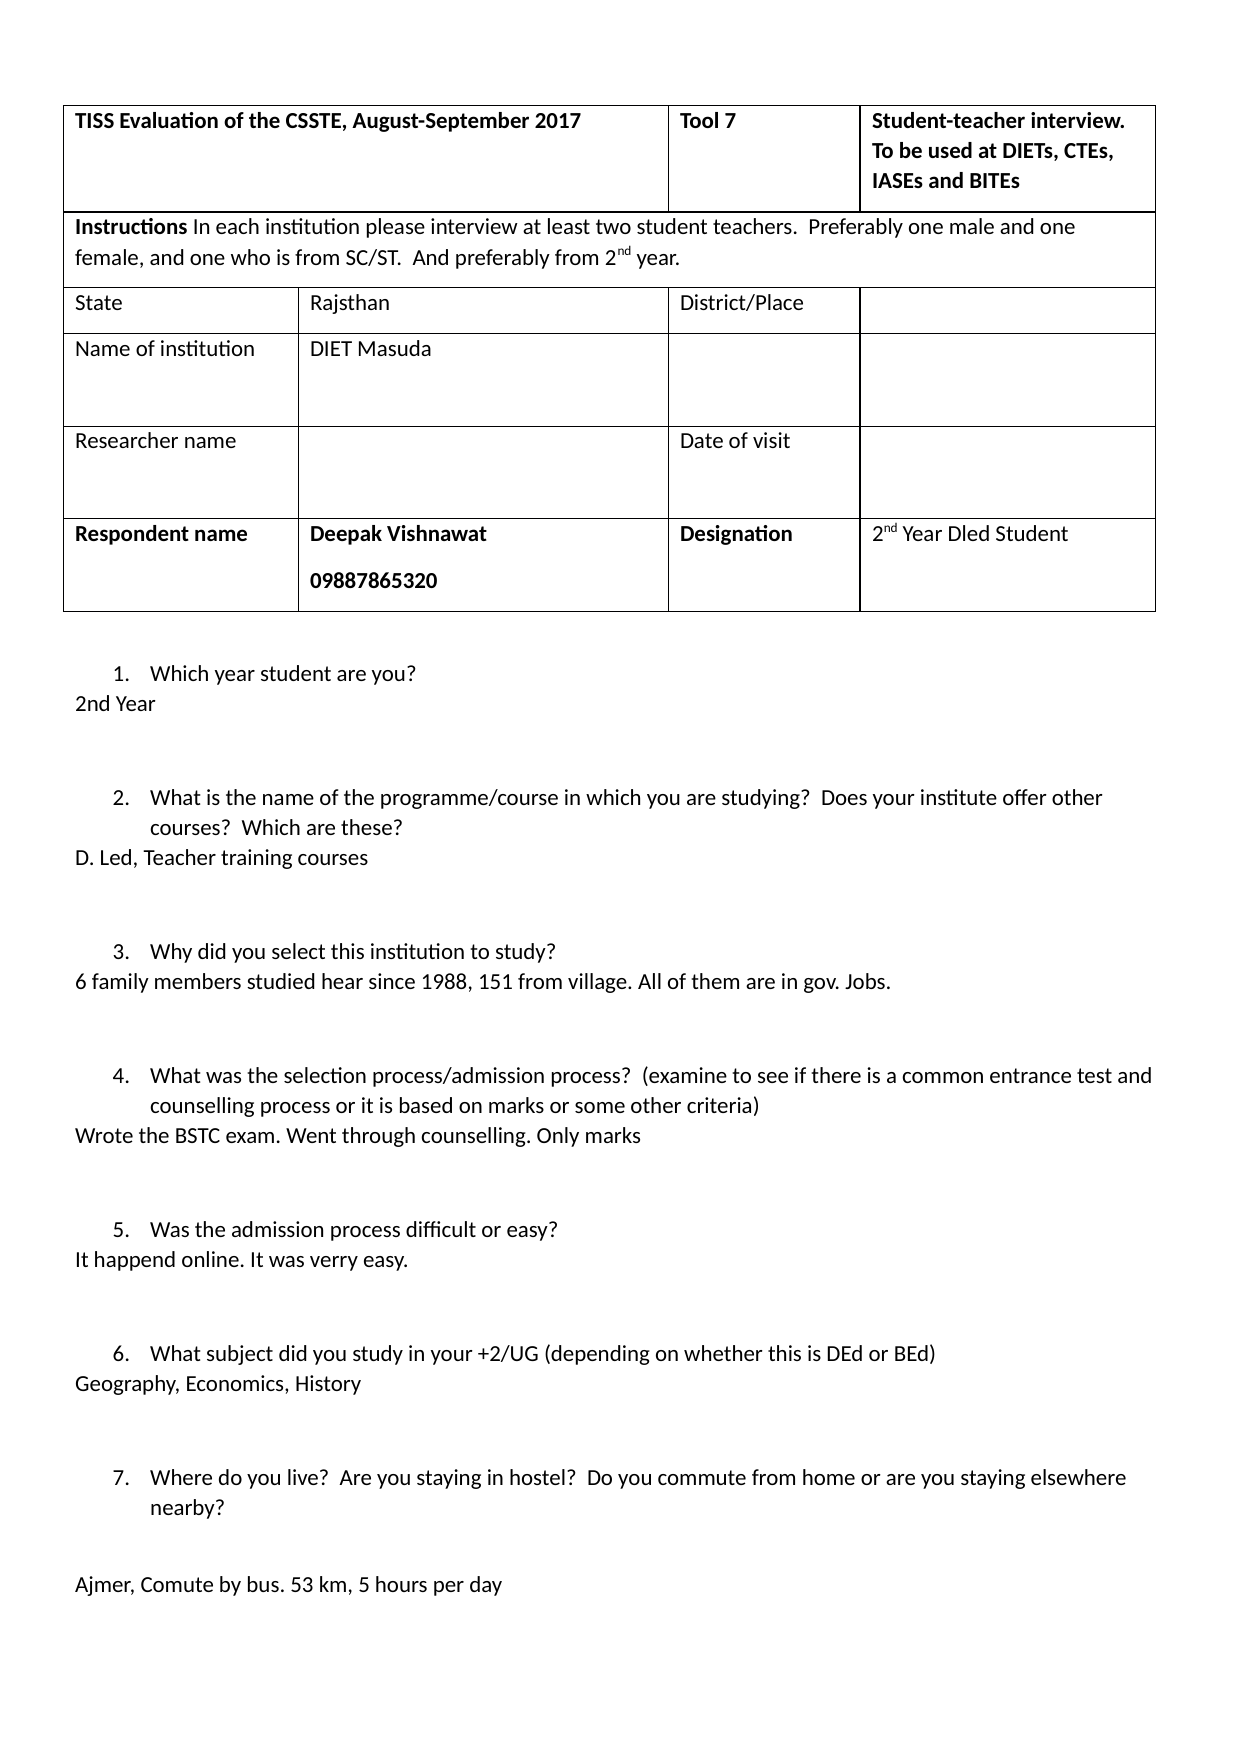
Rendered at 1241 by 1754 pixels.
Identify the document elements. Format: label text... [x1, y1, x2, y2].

table_cell [299, 427, 668, 518]
list Which year student are you? [112, 659, 1165, 687]
table_header Student-teacher interview. To be used at DIETs, CTEs, IASEs and BITEs [861, 106, 1155, 211]
table_cell [861, 427, 1155, 518]
table_cell State [64, 288, 298, 333]
table_cell 2nd Year Dled Student [861, 519, 1155, 611]
list What was the selection process/admission process? (examine to see if there is a common entrance test and counselling process or it is based on marks or some other criteria) [112, 1061, 1165, 1119]
table_cell Rajsthan [299, 288, 668, 333]
list What subject did you study in your +2/UG (depending on whether this is DEd or BEd) [112, 1339, 1165, 1367]
text 2nd Year [75, 689, 1165, 717]
text D. Led, Teacher training courses [75, 843, 1165, 871]
table_cell Deepak Vishnawat 09887865320 [299, 519, 668, 611]
text It happend online. It was verry easy. [75, 1245, 1165, 1273]
table_cell [669, 334, 859, 426]
table_cell Instructions In each institution please interview at least two student teachers. Preferably one male and one female, and one who is from SC/ST. And preferably from 2nd year. [64, 213, 1155, 287]
table_header TISS Evaluation of the CSSTE, August-September 2017 [64, 106, 668, 211]
text Ajmer, Comute by bus. 53 km, 5 hours per day [75, 1570, 1165, 1598]
text Wrote the BSTC exam. Went through counselling. Only marks [75, 1121, 1165, 1149]
table_cell [861, 334, 1155, 426]
table_cell Respondent name [64, 519, 298, 611]
table_cell Researcher name [64, 427, 298, 518]
text Geography, Economics, History [75, 1369, 1165, 1397]
table_cell Date of visit [669, 427, 859, 518]
table_cell Name of institution [64, 334, 298, 426]
list Why did you select this institution to study? [112, 937, 1165, 965]
list What is the name of the programme/course in which you are studying? Does your institute offer other courses? Which are these? [112, 783, 1165, 841]
table_cell Designation [669, 519, 859, 611]
text 6 family members studied hear since 1988, 151 from village. All of them are in gov. Jobs. [75, 967, 1165, 995]
table_cell District/Place [669, 288, 859, 333]
table_cell [861, 288, 1155, 333]
table_header Tool 7 [669, 106, 859, 211]
list Was the admission process difficult or easy? [112, 1215, 1165, 1243]
list Where do you live? Are you staying in hostel? Do you commute from home or are you staying elsewhere nearby? [112, 1463, 1165, 1521]
table_cell DIET Masuda [299, 334, 668, 426]
